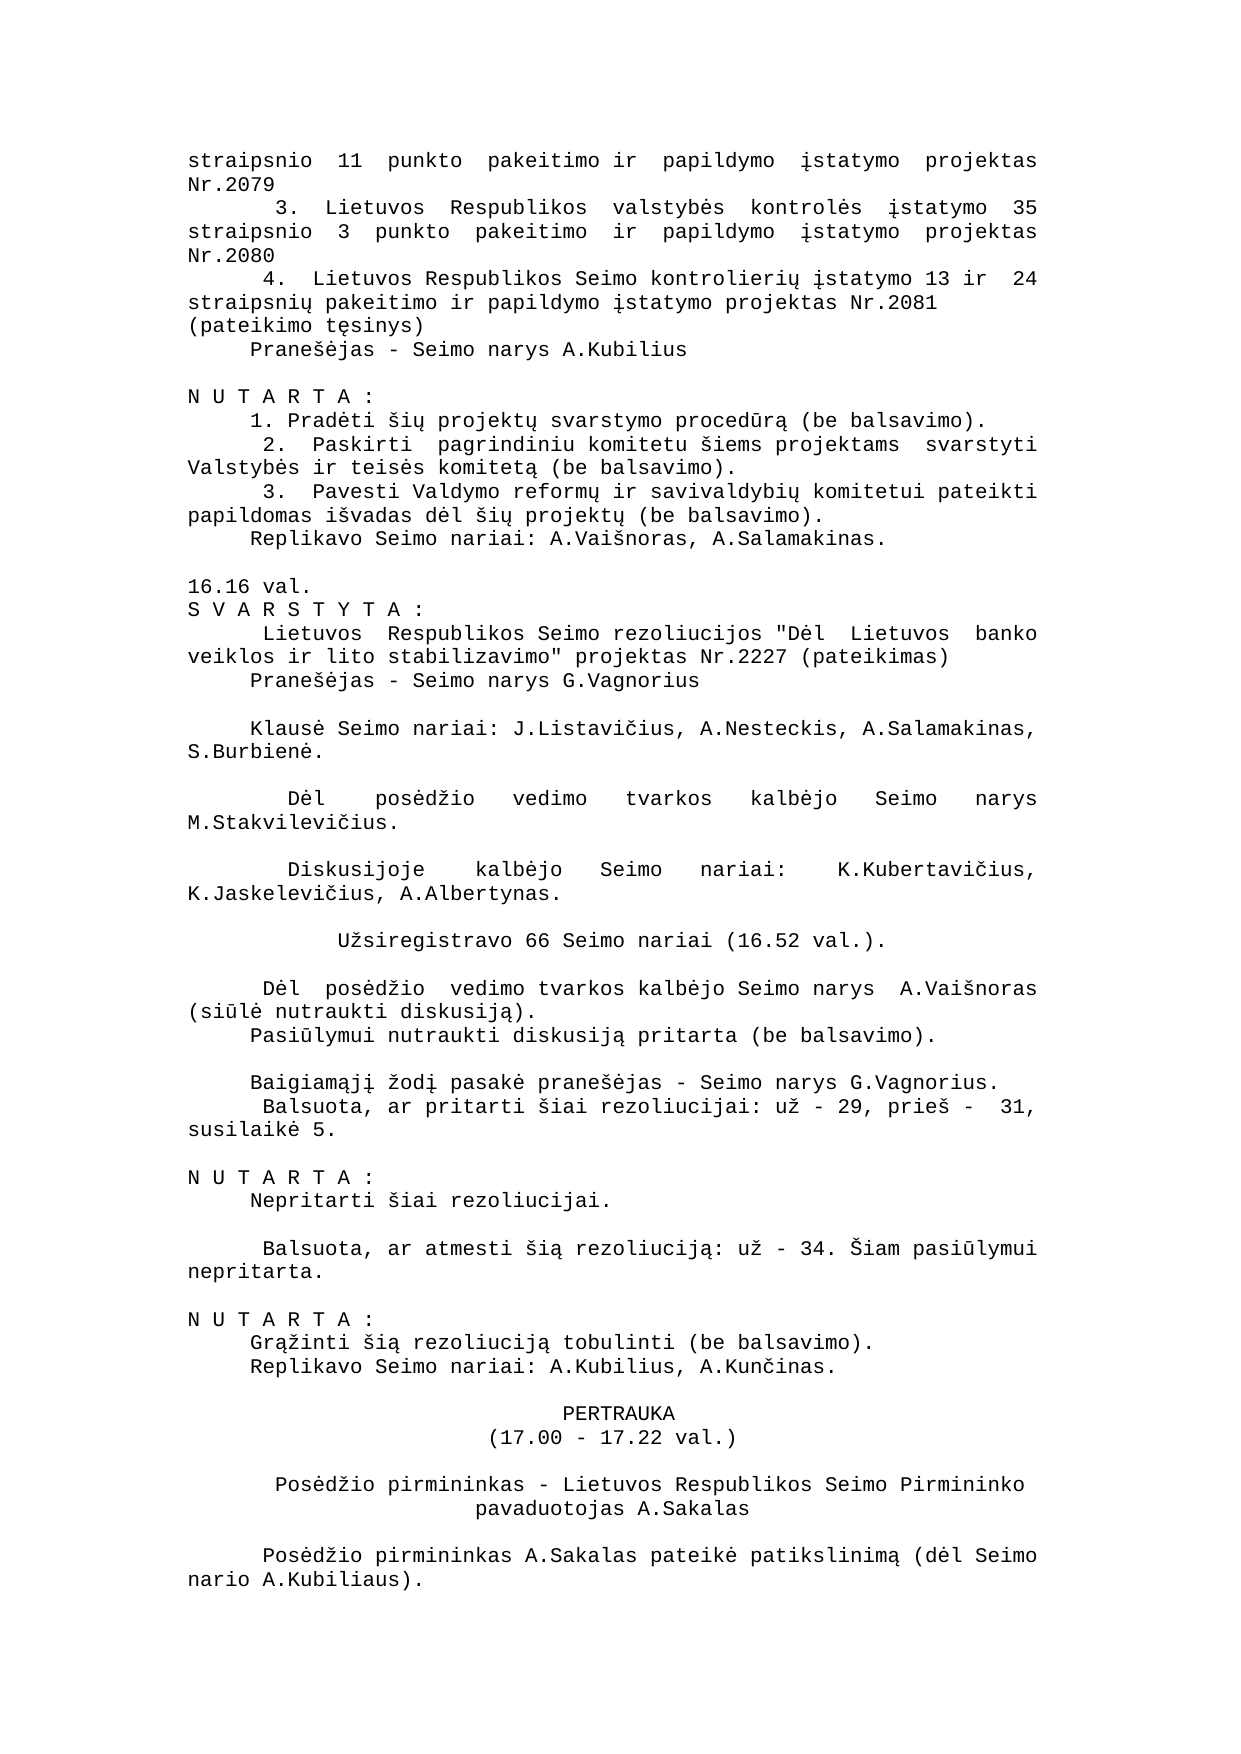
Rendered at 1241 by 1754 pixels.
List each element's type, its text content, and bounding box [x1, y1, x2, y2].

text Nr.2080 [187, 244, 1053, 268]
text Baigiamąjį žodį pasakė pranešėjas - Seimo narys G.Vagnorius. [187, 1072, 1053, 1096]
text straipsnio 11 punkto pakeitimo ir papildymo įstatymo projektas [187, 150, 1053, 174]
text Užsiregistravo 66 Seimo nariai (16.52 val.). [187, 930, 1053, 954]
text Klausė Seimo nariai: J.Listavičius, A.Nesteckis, A.Salamakinas, [187, 717, 1053, 741]
text straipsnių pakeitimo ir papildymo įstatymo projektas Nr.2081 [187, 292, 1053, 316]
text susilaikė 5. [187, 1119, 1053, 1143]
text Balsuota, ar pritarti šiai rezoliucijai: už - 29, prieš - 31, [187, 1096, 1053, 1119]
text S V A R S T Y T A : [187, 599, 1053, 623]
text straipsnio 3 punkto pakeitimo ir papildymo įstatymo projektas [187, 221, 1053, 244]
text 16.16 val. [187, 576, 1053, 599]
text N U T A R T A : [187, 386, 1053, 410]
text papildomas išvadas dėl šių projektų (be balsavimo). [187, 505, 1053, 528]
text Nr.2079 [187, 174, 1053, 197]
text (siūlė nutraukti diskusiją). [187, 1001, 1053, 1025]
text Replikavo Seimo nariai: A.Kubilius, A.Kunčinas. [187, 1356, 1053, 1379]
text Pranešėjas - Seimo narys G.Vagnorius [187, 670, 1053, 694]
text Grąžinti šią rezoliuciją tobulinti (be balsavimo). [187, 1332, 1053, 1356]
text Posėdžio pirmininkas - Lietuvos Respublikos Seimo Pirmininko [187, 1474, 1053, 1498]
text N U T A R T A : [187, 1309, 1053, 1332]
text Diskusijoje kalbėjo Seimo nariai: K.Kubertavičius, [187, 859, 1053, 883]
text nario A.Kubiliaus). [187, 1569, 1053, 1592]
text S.Burbienė. [187, 741, 1053, 765]
text Posėdžio pirmininkas A.Sakalas pateikė patikslinimą (dėl Seimo [187, 1545, 1053, 1569]
text Nepritarti šiai rezoliucijai. [187, 1190, 1053, 1214]
text 3. Pavesti Valdymo reformų ir savivaldybių komitetui pateikti [187, 481, 1053, 505]
text 1. Pradėti šių projektų svarstymo procedūrą (be balsavimo). [187, 410, 1053, 434]
text 4. Lietuvos Respublikos Seimo kontrolierių įstatymo 13 ir 24 [187, 268, 1053, 292]
text Valstybės ir teisės komitetą (be balsavimo). [187, 457, 1053, 481]
text Dėl posėdžio vedimo tvarkos kalbėjo Seimo narys [187, 788, 1053, 812]
text Pranešėjas - Seimo narys A.Kubilius [187, 339, 1053, 363]
text 2. Paskirti pagrindiniu komitetu šiems projektams svarstyti [187, 434, 1053, 457]
text Pasiūlymui nutraukti diskusiją pritarta (be balsavimo). [187, 1025, 1053, 1048]
text nepritarta. [187, 1261, 1053, 1285]
text pavaduotojas A.Sakalas [187, 1498, 1053, 1521]
text M.Stakvilevičius. [187, 812, 1053, 836]
text veiklos ir lito stabilizavimo" projektas Nr.2227 (pateikimas) [187, 647, 1053, 670]
text K.Jaskelevičius, A.Albertynas. [187, 883, 1053, 907]
text 3. Lietuvos Respublikos valstybės kontrolės įstatymo 35 [187, 197, 1053, 221]
text Dėl posėdžio vedimo tvarkos kalbėjo Seimo narys A.Vaišnoras [187, 978, 1053, 1001]
text Balsuota, ar atmesti šią rezoliuciją: už - 34. Šiam pasiūlymui [187, 1238, 1053, 1261]
text Replikavo Seimo nariai: A.Vaišnoras, A.Salamakinas. [187, 528, 1053, 552]
text PERTRAUKA [187, 1403, 1053, 1427]
text Lietuvos Respublikos Seimo rezoliucijos "Dėl Lietuvos banko [187, 623, 1053, 647]
text (pateikimo tęsinys) [187, 316, 1053, 339]
text (17.00 - 17.22 val.) [187, 1427, 1053, 1451]
text N U T A R T A : [187, 1167, 1053, 1190]
